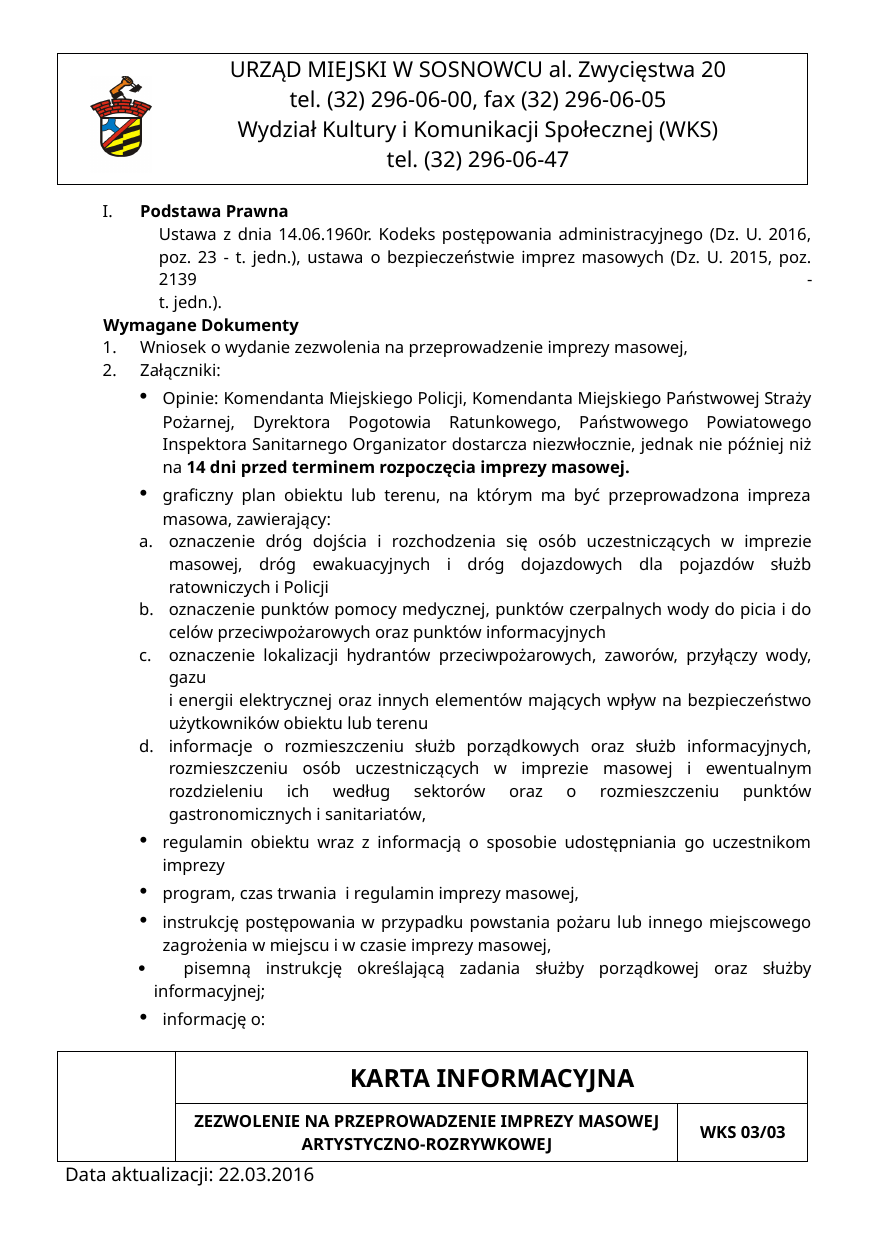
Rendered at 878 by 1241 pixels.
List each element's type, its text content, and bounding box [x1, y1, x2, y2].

list informację o: [139, 1002, 812, 1031]
list Wniosek o wydanie zezwolenia na przeprowadzenie imprezy masowej, [102, 336, 812, 359]
list oznaczenie punktów pomocy medycznej, punktów czerpalnych wody do picia i do celów przeciwpożarowych oraz punktów informacyjnych [139, 598, 812, 643]
list oznaczenie lokalizacji hydrantów przeciwpożarowych, zaworów, przyłączy wody, gazu i energii elektrycznej oraz innych elementów mających wpływ na bezpieczeństwo użytkowników obiektu lub terenu [139, 643, 812, 734]
text Ustawa z dnia 14.06.1960r. Kodeks postępowania administracyjnego (Dz. U. 2016, poz. 23 - t. jedn.), ustawa o bezpieczeństwie imprez masowych (Dz. U. 2015, poz. 2139 - t. jedn.). [159, 222, 812, 313]
list oznaczenie dróg dojścia i rozchodzenia się osób uczestniczących w imprezie masowej, dróg ewakuacyjnych i dróg dojazdowych dla pojazdów służb ratowniczych i Policji [139, 530, 812, 598]
list program, czas trwania i regulamin imprezy masowej, [139, 876, 812, 905]
text Wymagane Dokumenty [94, 313, 812, 336]
list graficzny plan obiektu lub terenu, na którym ma być przeprowadzona impreza masowa, zawierający: [139, 478, 812, 530]
list Podstawa Prawna [102, 200, 812, 222]
list Opinie: Komendanta Miejskiego Policji, Komendanta Miejskiego Państwowej Straży Pożarnej, Dyrektora Pogotowia Ratunkowego, Państwowego Powiatowego Inspektora Sanitarnego Organizator dostarcza niezwłocznie, jednak nie później niż na 14 dni przed terminem rozpoczęcia imprezy masowej. [139, 381, 812, 478]
list instrukcję postępowania w przypadku powstania pożaru lub innego miejscowego zagrożenia w miejscu i w czasie imprezy masowej, [139, 905, 812, 957]
list informacje o rozmieszczeniu służb porządkowych oraz służb informacyjnych, rozmieszczeniu osób uczestniczących w imprezie masowej i ewentualnym rozdzieleniu ich według sektorów oraz o rozmieszczeniu punktów gastronomicznych i sanitariatów, [139, 734, 812, 825]
list Załączniki: [102, 359, 812, 381]
list regulamin obiektu wraz z informacją o sposobie udostępniania go uczestnikom imprezy [139, 825, 812, 876]
list pisemną instrukcję określającą zadania służby porządkowej oraz służby informacyjnej; [139, 957, 812, 1002]
